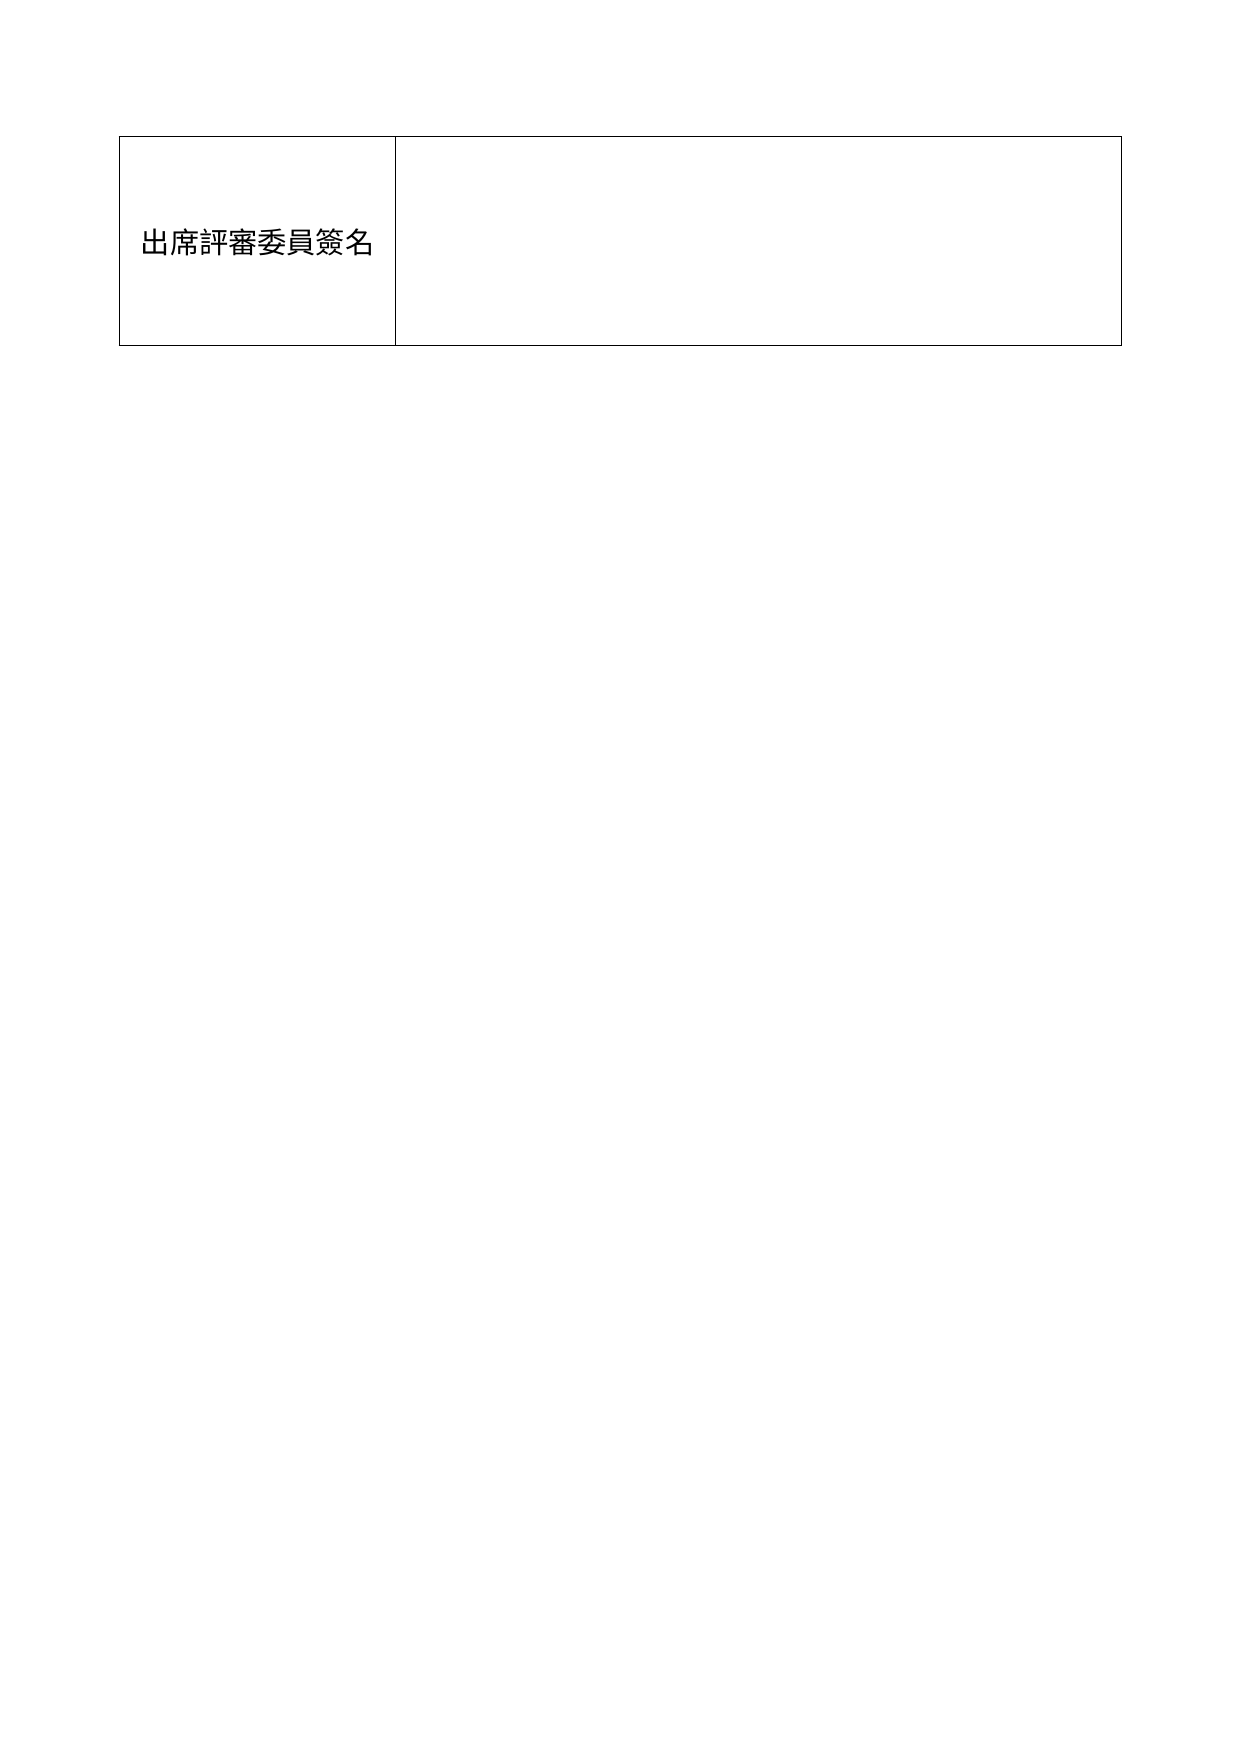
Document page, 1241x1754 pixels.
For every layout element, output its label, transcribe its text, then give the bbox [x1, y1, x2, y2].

table_cell [396, 137, 1121, 344]
table_cell 出席評審委員簽名 [120, 137, 395, 344]
